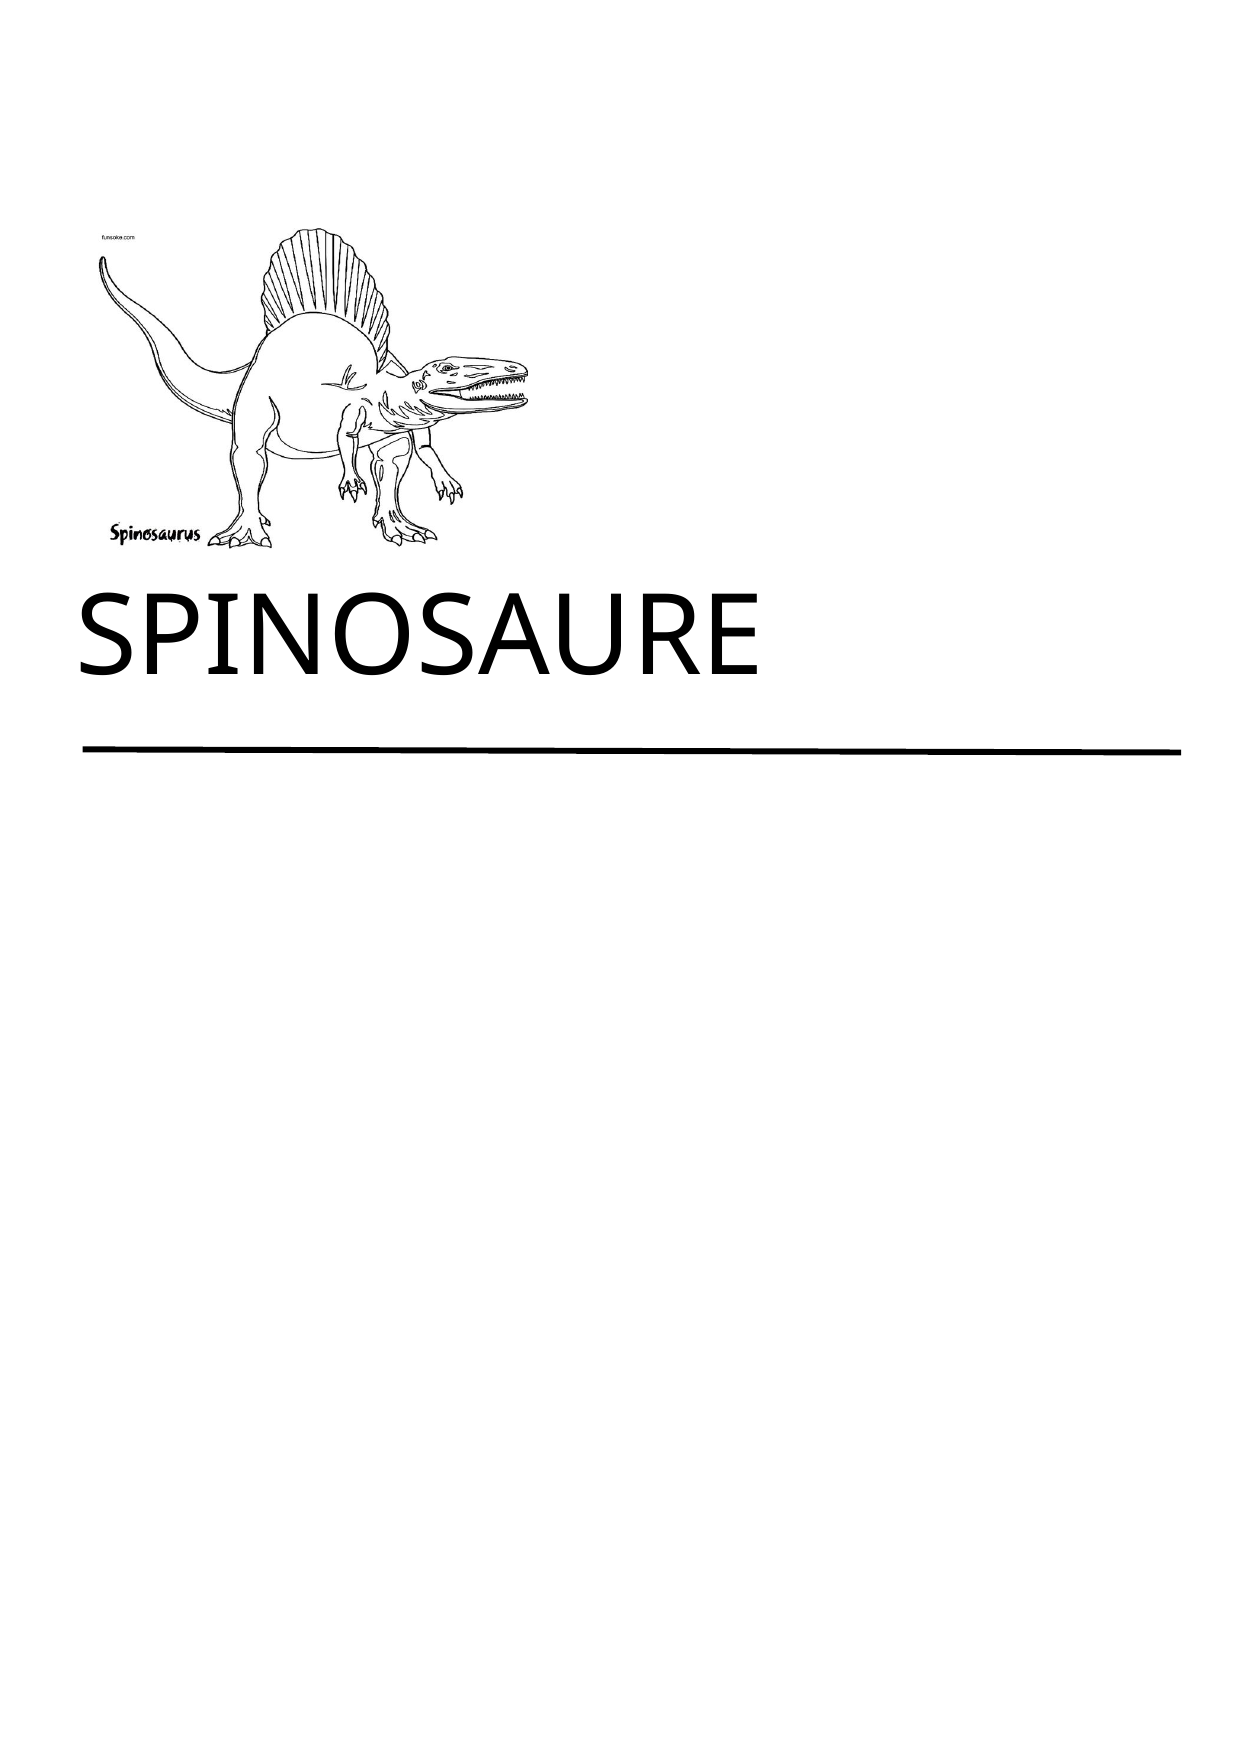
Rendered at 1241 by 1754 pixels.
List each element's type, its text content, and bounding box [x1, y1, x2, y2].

text SPINOSAURE [75, 228, 1165, 707]
picture [93, 228, 528, 554]
